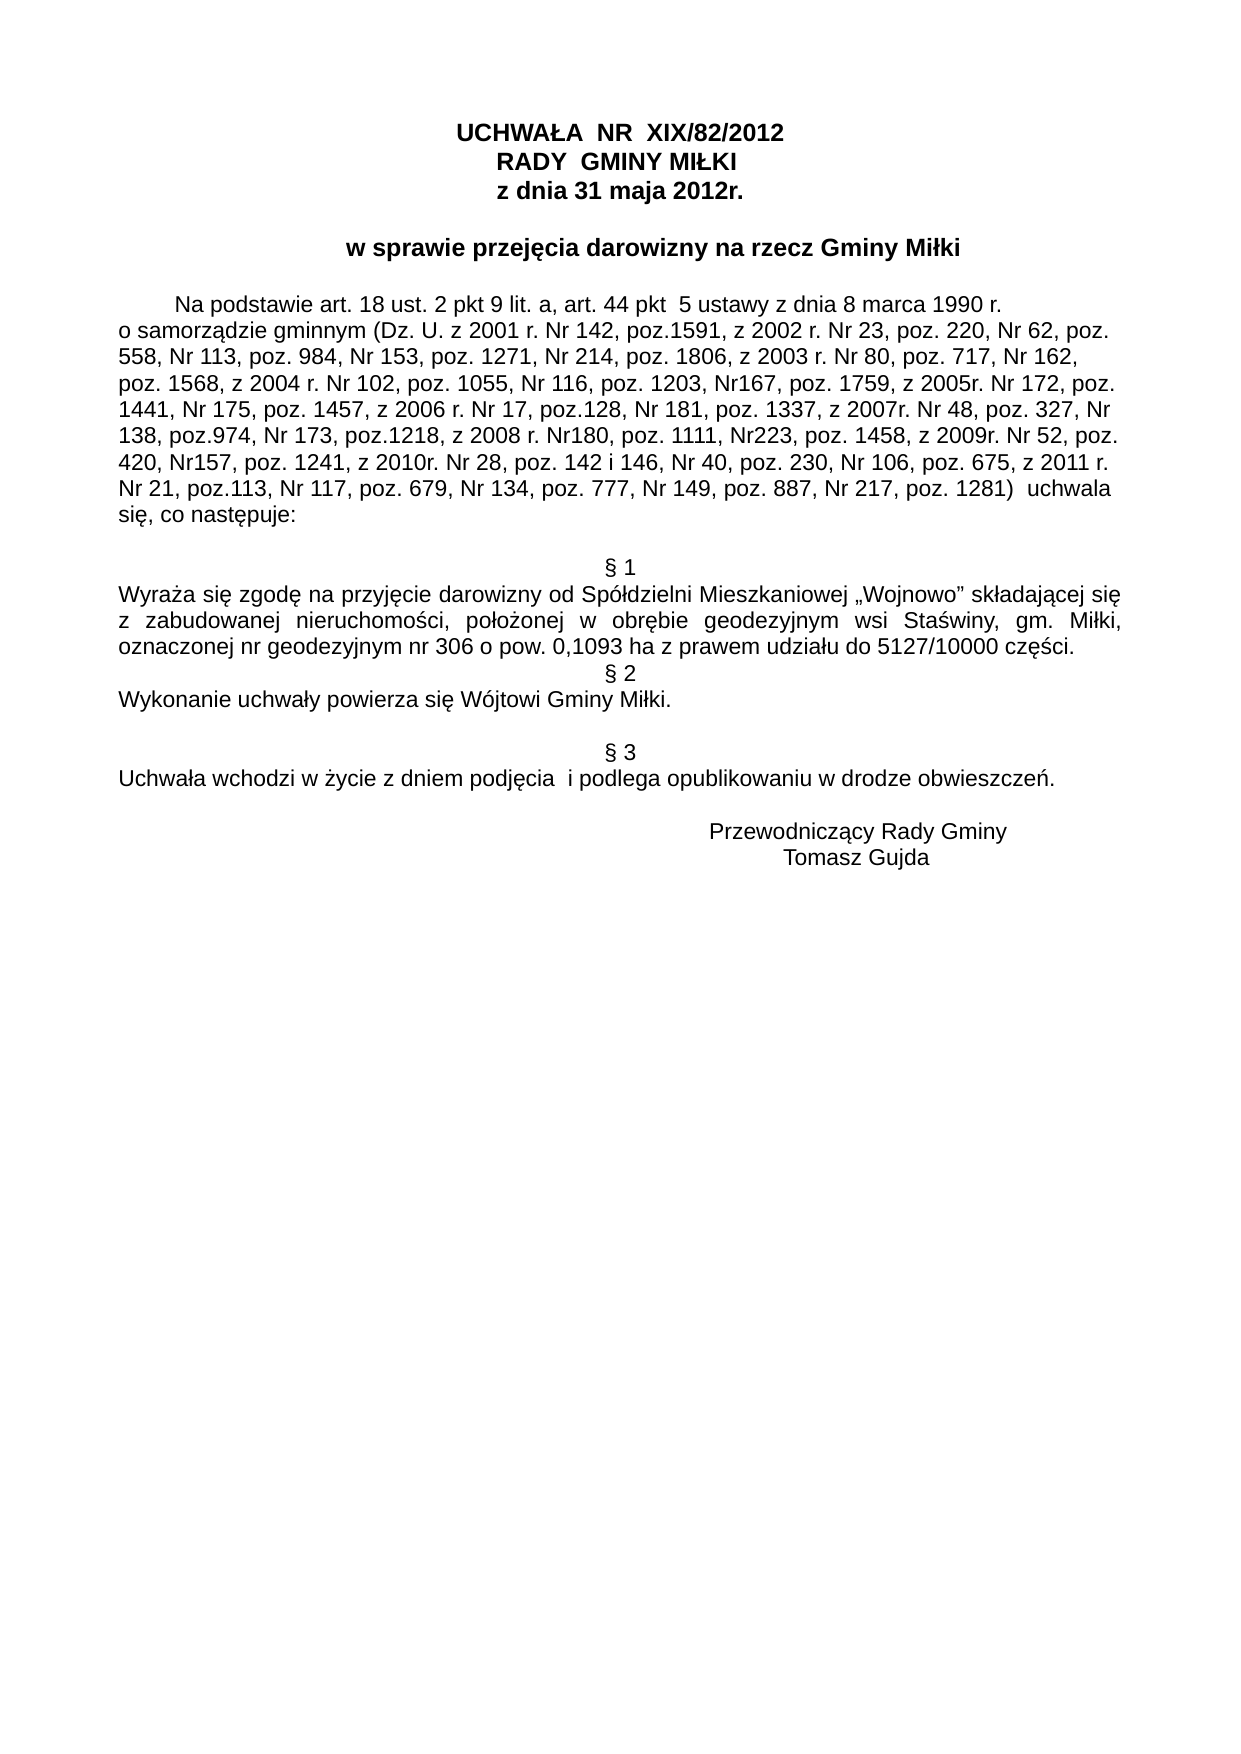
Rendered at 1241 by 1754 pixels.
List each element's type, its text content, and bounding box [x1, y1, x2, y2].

text § 3 [118, 739, 1122, 765]
text § 2 [118, 659, 1122, 686]
text o samorządzie gminnym (Dz. U. z 2001 r. Nr 142, poz.1591, z 2002 r. Nr 23, poz. 220, Nr 62, poz. 558, Nr 113, poz. 984, Nr 153, poz. 1271, Nr 214, poz. 1806, z 2003 r. Nr 80, poz. 717, Nr 162, poz. 1568, z 2004 r. Nr 102, poz. 1055, Nr 116, poz. 1203, Nr167, poz. 1759, z 2005r. Nr 172, poz. 1441, Nr 175, poz. 1457, z 2006 r. Nr 17, poz.128, Nr 181, poz. 1337, z 2007r. Nr 48, poz. 327, Nr 138, poz.974, Nr 173, poz.1218, z 2008 r. Nr180, poz. 1111, Nr223, poz. 1458, z 2009r. Nr 52, poz. 420, Nr157, poz. 1241, z 2010r. Nr 28, poz. 142 i 146, Nr 40, poz. 230, Nr 106, poz. 675, z 2011 r. Nr 21, poz.113, Nr 117, poz. 679, Nr 134, poz. 777, Nr 149, poz. 887, Nr 217, poz. 1281) uchwala się, co następuje: [118, 317, 1122, 528]
text Na podstawie art. 18 ust. 2 pkt 9 lit. a, art. 44 pkt 5 ustawy z dnia 8 marca 1990 r. [118, 291, 1122, 317]
text Wyraża się zgodę na przyjęcie darowizny od Spółdzielni Mieszkaniowej „Wojnowo” składającej się z zabudowanej nieruchomości, położonej w obrębie geodezyjnym wsi Staświny, gm. Miłki, oznaczonej nr geodezyjnym nr 306 o pow. 0,1093 ha z prawem udziału do 5127/10000 części. [118, 581, 1122, 659]
text § 1 [118, 554, 1122, 581]
text Przewodniczący Rady Gminy [118, 818, 1122, 844]
text Wykonanie uchwały powierza się Wójtowi Gminy Miłki. [118, 686, 1122, 712]
text UCHWAŁA NR XIX/82/2012 [118, 118, 1122, 147]
text z dnia 31 maja 2012r. [118, 176, 1122, 204]
text Uchwała wchodzi w życie z dniem podjęcia i podlega opublikowaniu w drodze obwieszczeń. [118, 765, 1122, 791]
text RADY GMINY MIŁKI [118, 147, 1122, 176]
text Tomasz Gujda [118, 844, 1122, 870]
text w sprawie przejęcia darowizny na rzecz Gminy Miłki [118, 233, 1122, 262]
